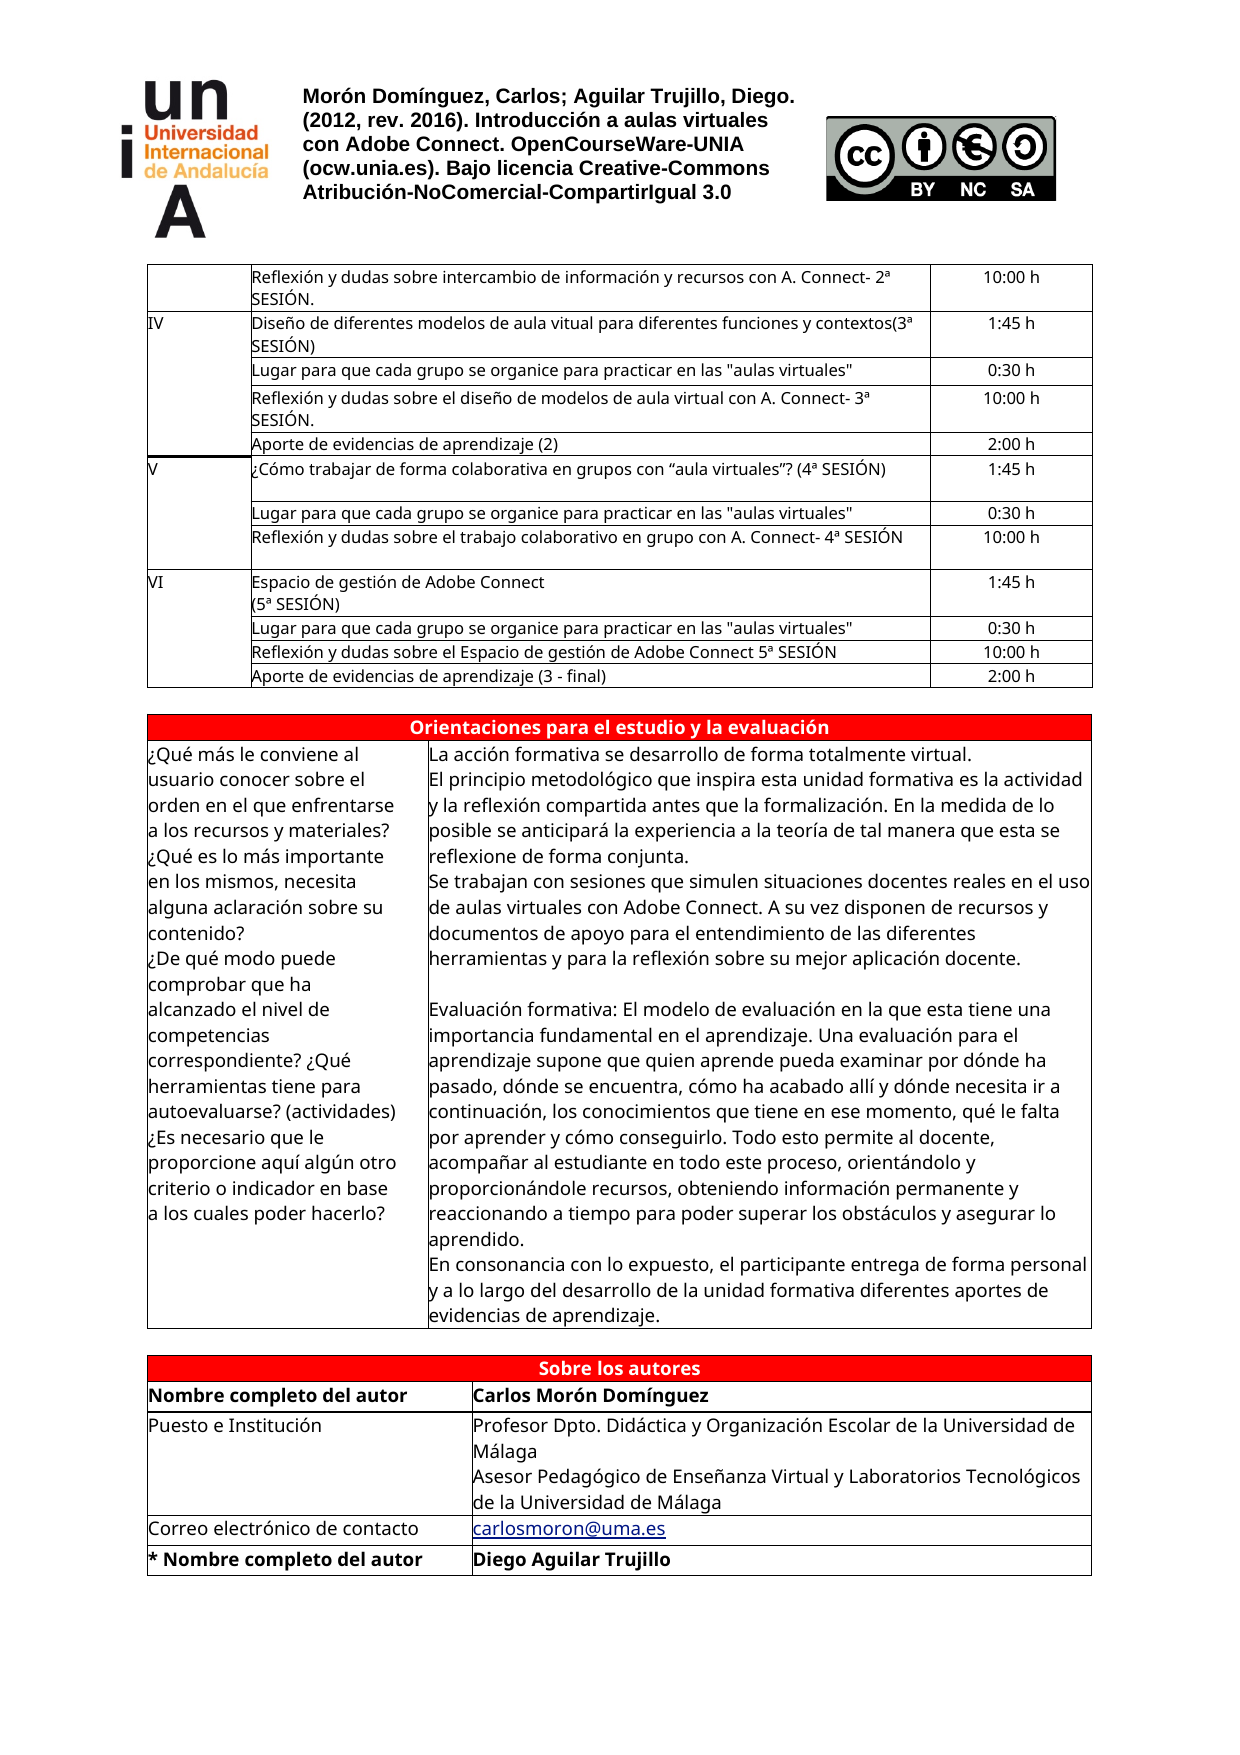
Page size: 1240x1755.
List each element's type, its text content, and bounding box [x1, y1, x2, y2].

table_cell * Nombre completo del autor [148, 1546, 472, 1575]
table_cell [148, 385, 251, 432]
table_cell 0:30 h [931, 358, 1092, 385]
table_cell Lugar para que cada grupo se organice para practicar en las "aulas virtuales" [252, 358, 930, 385]
table_cell 0:30 h [931, 502, 1092, 524]
table_cell [148, 432, 251, 455]
table_cell 1:45 h [931, 570, 1092, 616]
table_cell [148, 265, 251, 311]
table_cell Profesor Dpto. Didáctica y Organización Escolar de la Universidad de Málaga Asesor Pedagógico de Enseñanza Virtual y Laboratorios Tecnológicos de la Universidad de Málaga [473, 1413, 1091, 1514]
table_cell ¿Cómo trabajar de forma colaborativa en grupos con “aula virtuales”? (4ª SESIÓN) [252, 456, 930, 501]
table_cell [148, 501, 251, 524]
table_cell ¿Qué más le conviene al usuario conocer sobre el orden en el que enfrentarse a los recursos y materiales? ¿Qué es lo más importante en los mismos, necesita alguna aclaración sobre su contenido? ¿De qué modo puede comprobar que ha alcanzado el nivel de competencias correspondiente? ¿Qué herramientas tiene para autoevaluarse? (actividades) ¿Es necesario que le proporcione aquí algún otro criterio o indicador en base a los cuales poder hacerlo? [148, 741, 428, 1328]
table_cell [148, 616, 251, 639]
table_cell Reflexión y dudas sobre el Espacio de gestión de Adobe Connect 5ª SESIÓN [252, 641, 930, 663]
table_cell IV [148, 312, 251, 357]
table_cell 10:00 h [931, 641, 1092, 663]
table_cell Diego Aguilar Trujillo [473, 1546, 1091, 1575]
table_cell [148, 525, 251, 569]
table_cell Carlos Morón Domínguez [473, 1382, 1091, 1411]
table_cell 0:30 h [931, 617, 1092, 639]
table_cell 10:00 h [931, 386, 1092, 432]
table_cell 2:00 h [931, 433, 1092, 455]
table_cell 10:00 h [931, 265, 1092, 311]
table_cell Espacio de gestión de Adobe Connect (5ª SESIÓN) [252, 570, 930, 616]
table_cell La acción formativa se desarrollo de forma totalmente virtual. El principio metodológico que inspira esta unidad formativa es la actividad y la reflexión compartida antes que la formalización. En la medida de lo posible se anticipará la experiencia a la teoría de tal manera que esta se reflexione de forma conjunta. Se trabajan con sesiones que simulen situaciones docentes reales en el uso de aulas virtuales con Adobe Connect. A su vez disponen de recursos y documentos de apoyo para el entendimiento de las diferentes herramientas y para la reflexión sobre su mejor aplicación docente. Evaluación formativa: El modelo de evaluación en la que esta tiene una importancia fundamental en el aprendizaje. Una evaluación para el aprendizaje supone que quien aprende pueda examinar por dónde ha pasado, dónde se encuentra, cómo ha acabado allí y dónde necesita ir a continuación, los conocimientos que tiene en ese momento, qué le falta por aprender y cómo conseguirlo. Todo esto permite al docente, acompañar al estudiante en todo este proceso, orientándolo y proporcionándole recursos, obteniendo información permanente y reaccionando a tiempo para poder superar los obstáculos y asegurar lo aprendido. En consonancia con lo expuesto, el participante entrega de forma personal y a lo largo del desarrollo de la unidad formativa diferentes aportes de evidencias de aprendizaje. [429, 741, 1091, 1328]
table_cell 2:00 h [931, 664, 1092, 687]
table_header Orientaciones para el estudio y la evaluación [148, 715, 1091, 740]
table_cell [148, 640, 251, 663]
table_cell [148, 663, 251, 687]
table_cell Aporte de evidencias de aprendizaje (3 - final) [252, 664, 930, 687]
table_cell Reflexión y dudas sobre intercambio de información y recursos con A. Connect- 2ª SESIÓN. [252, 265, 930, 311]
table_cell [148, 357, 251, 385]
table_header Sobre los autores [148, 1356, 1091, 1381]
table_cell 10:00 h [931, 526, 1092, 569]
table_cell 1:45 h [931, 312, 1092, 357]
table_cell Nombre completo del autor [148, 1382, 472, 1411]
table_cell V [148, 458, 251, 501]
table_cell 1:45 h [931, 456, 1092, 501]
table_cell carlosmoron@uma.es [473, 1516, 1091, 1545]
table_cell Lugar para que cada grupo se organice para practicar en las "aulas virtuales" [252, 502, 930, 524]
table_cell Puesto e Institución [148, 1413, 472, 1514]
table_cell Correo electrónico de contacto [148, 1516, 472, 1545]
table_cell Lugar para que cada grupo se organice para practicar en las "aulas virtuales" [252, 617, 930, 639]
table_cell Reflexión y dudas sobre el diseño de modelos de aula virtual con A. Connect- 3ª SESIÓN. [252, 386, 930, 432]
table_cell Diseño de diferentes modelos de aula vitual para diferentes funciones y contextos(3ª SESIÓN) [252, 312, 930, 357]
table_cell Reflexión y dudas sobre el trabajo colaborativo en grupo con A. Connect- 4ª SESIÓN [252, 526, 930, 569]
table_cell Aporte de evidencias de aprendizaje (2) [252, 433, 930, 455]
table_cell VI [148, 570, 251, 616]
